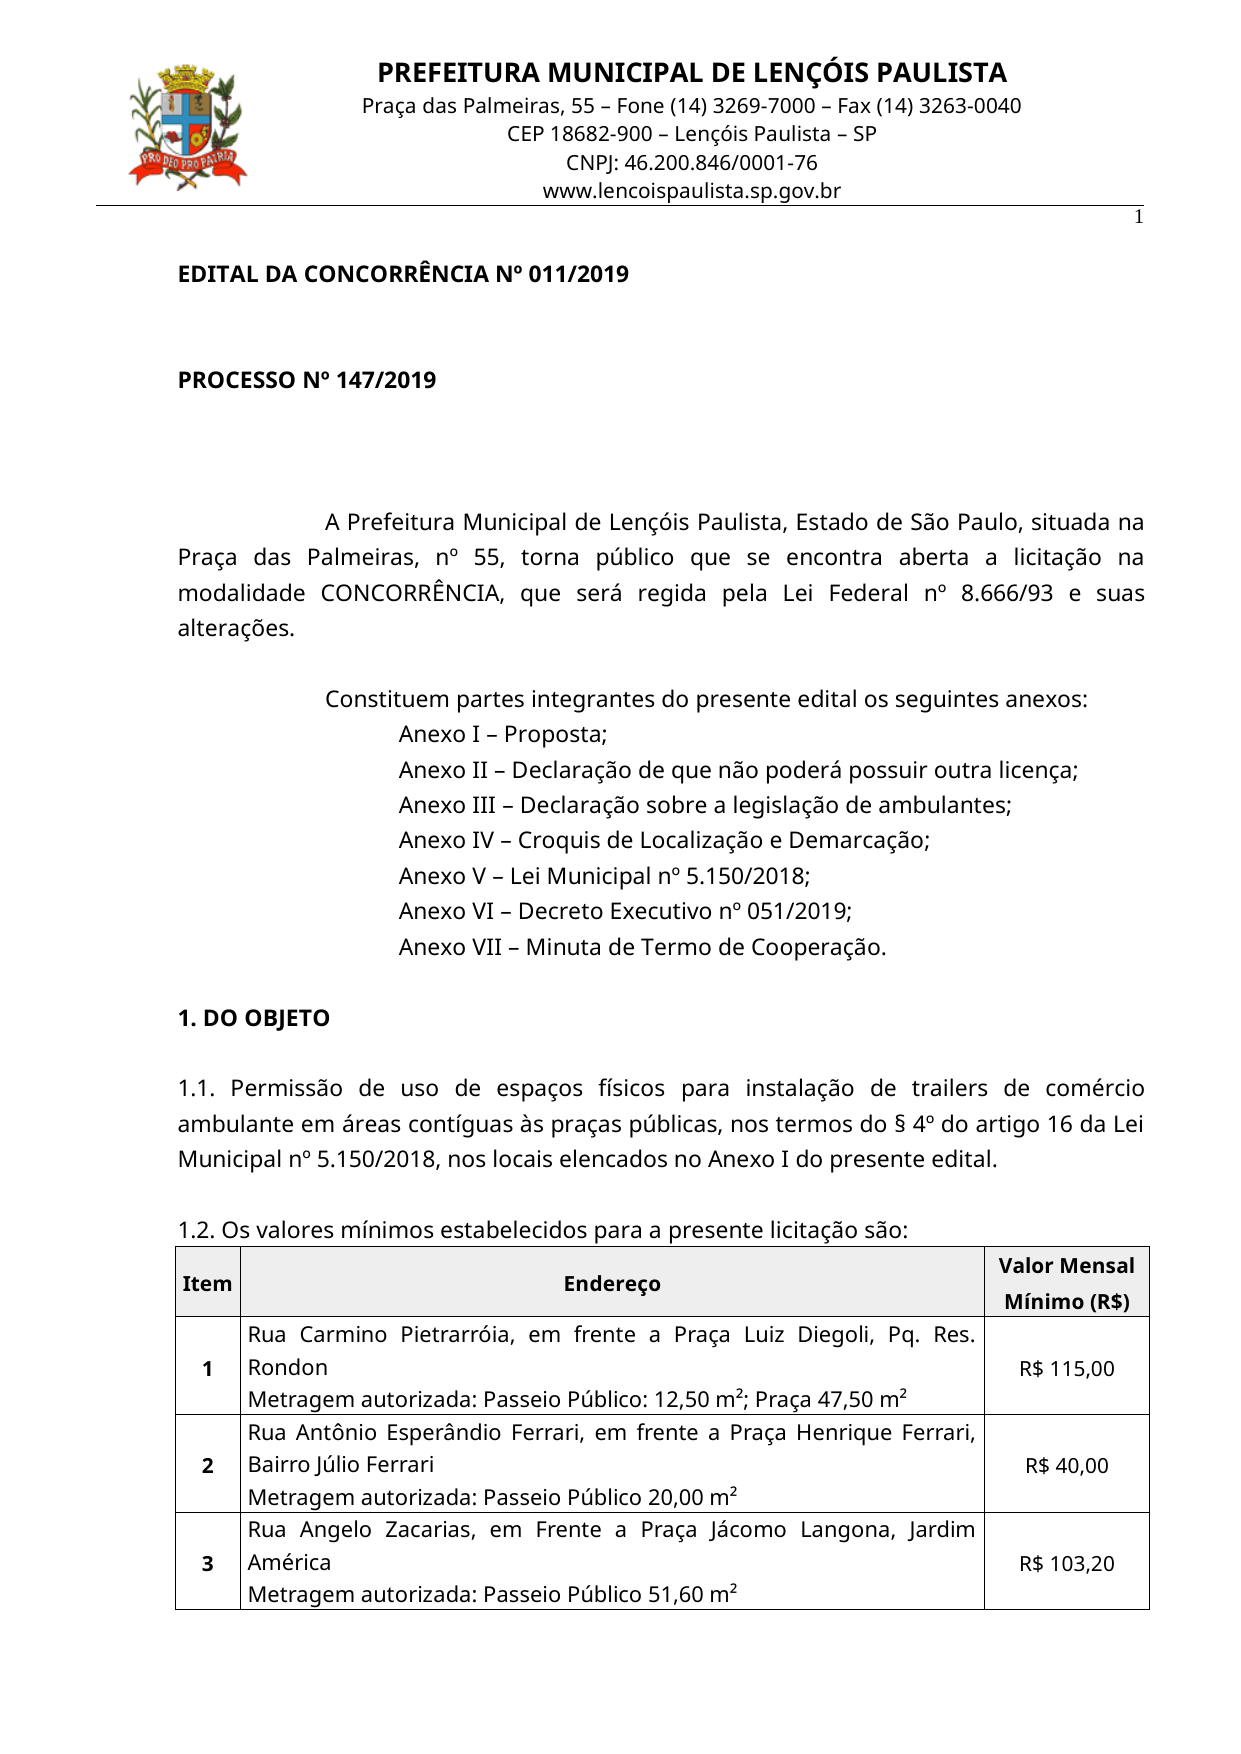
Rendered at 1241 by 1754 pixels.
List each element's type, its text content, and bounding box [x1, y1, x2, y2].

picture [126, 62, 249, 191]
text Anexo III – Declaração sobre a legislação de ambulantes; [177, 785, 1146, 821]
table_cell Rua Antônio Esperândio Ferrari, em frente a Praça Henrique Ferrari, Bairro Júlio Ferrari Metragem autorizada: Passeio Público 20,00 m² [241, 1415, 984, 1512]
table_header Valor Mensal Mínimo (R$) [985, 1247, 1149, 1316]
table_cell R$ 40,00 [985, 1415, 1149, 1512]
text Anexo IV – Croquis de Localização e Demarcação; [177, 821, 1146, 856]
table_cell Rua Carmino Pietrarróia, em frente a Praça Luiz Diegoli, Pq. Res. Rondon Metragem autorizada: Passeio Público: 12,50 m²; Praça 47,50 m² [241, 1317, 984, 1414]
subtitle PROCESSO Nº 147/2019 [177, 360, 1146, 396]
text Anexo II – Declaração de que não poderá possuir outra licença; [177, 750, 1146, 785]
text Anexo V – Lei Municipal nº 5.150/2018; [177, 856, 1146, 891]
text EDITAL DA CONCORRÊNCIA Nº 011/2019 [177, 254, 1146, 289]
table_cell R$ 103,20 [985, 1513, 1149, 1609]
text 1. DO OBJETO [177, 998, 1146, 1033]
table_header Endereço [241, 1247, 984, 1316]
text 1.1. Permissão de uso de espaços físicos para instalação de trailers de comércio ambulante em áreas contíguas às praças públicas, nos termos do § 4º do artigo 16 da Lei Municipal nº 5.150/2018, nos locais elencados no Anexo I do presente edital. [177, 1068, 1146, 1175]
table_cell Rua Angelo Zacarias, em Frente a Praça Jácomo Langona, Jardim América Metragem autorizada: Passeio Público 51,60 m² [241, 1513, 984, 1609]
text A Prefeitura Municipal de Lençóis Paulista, Estado de São Paulo, situada na Praça das Palmeiras, nº 55, torna público que se encontra aberta a licitação na modalidade CONCORRÊNCIA, que será regida pela Lei Federal nº 8.666/93 e suas alterações. [177, 502, 1146, 643]
text Constituem partes integrantes do presente edital os seguintes anexos: [177, 679, 1146, 714]
text Anexo VII – Minuta de Termo de Cooperação. [177, 927, 1146, 962]
table_cell 2 [176, 1415, 240, 1512]
table_cell R$ 115,00 [985, 1317, 1149, 1414]
table_cell 1 [176, 1317, 240, 1414]
table_header Item [176, 1247, 240, 1316]
table_cell 3 [176, 1513, 240, 1609]
text Anexo I – Proposta; [177, 714, 1146, 750]
text 1.2. Os valores mínimos estabelecidos para a presente licitação são: [177, 1210, 1146, 1246]
text Anexo VI – Decreto Executivo nº 051/2019; [177, 891, 1146, 927]
